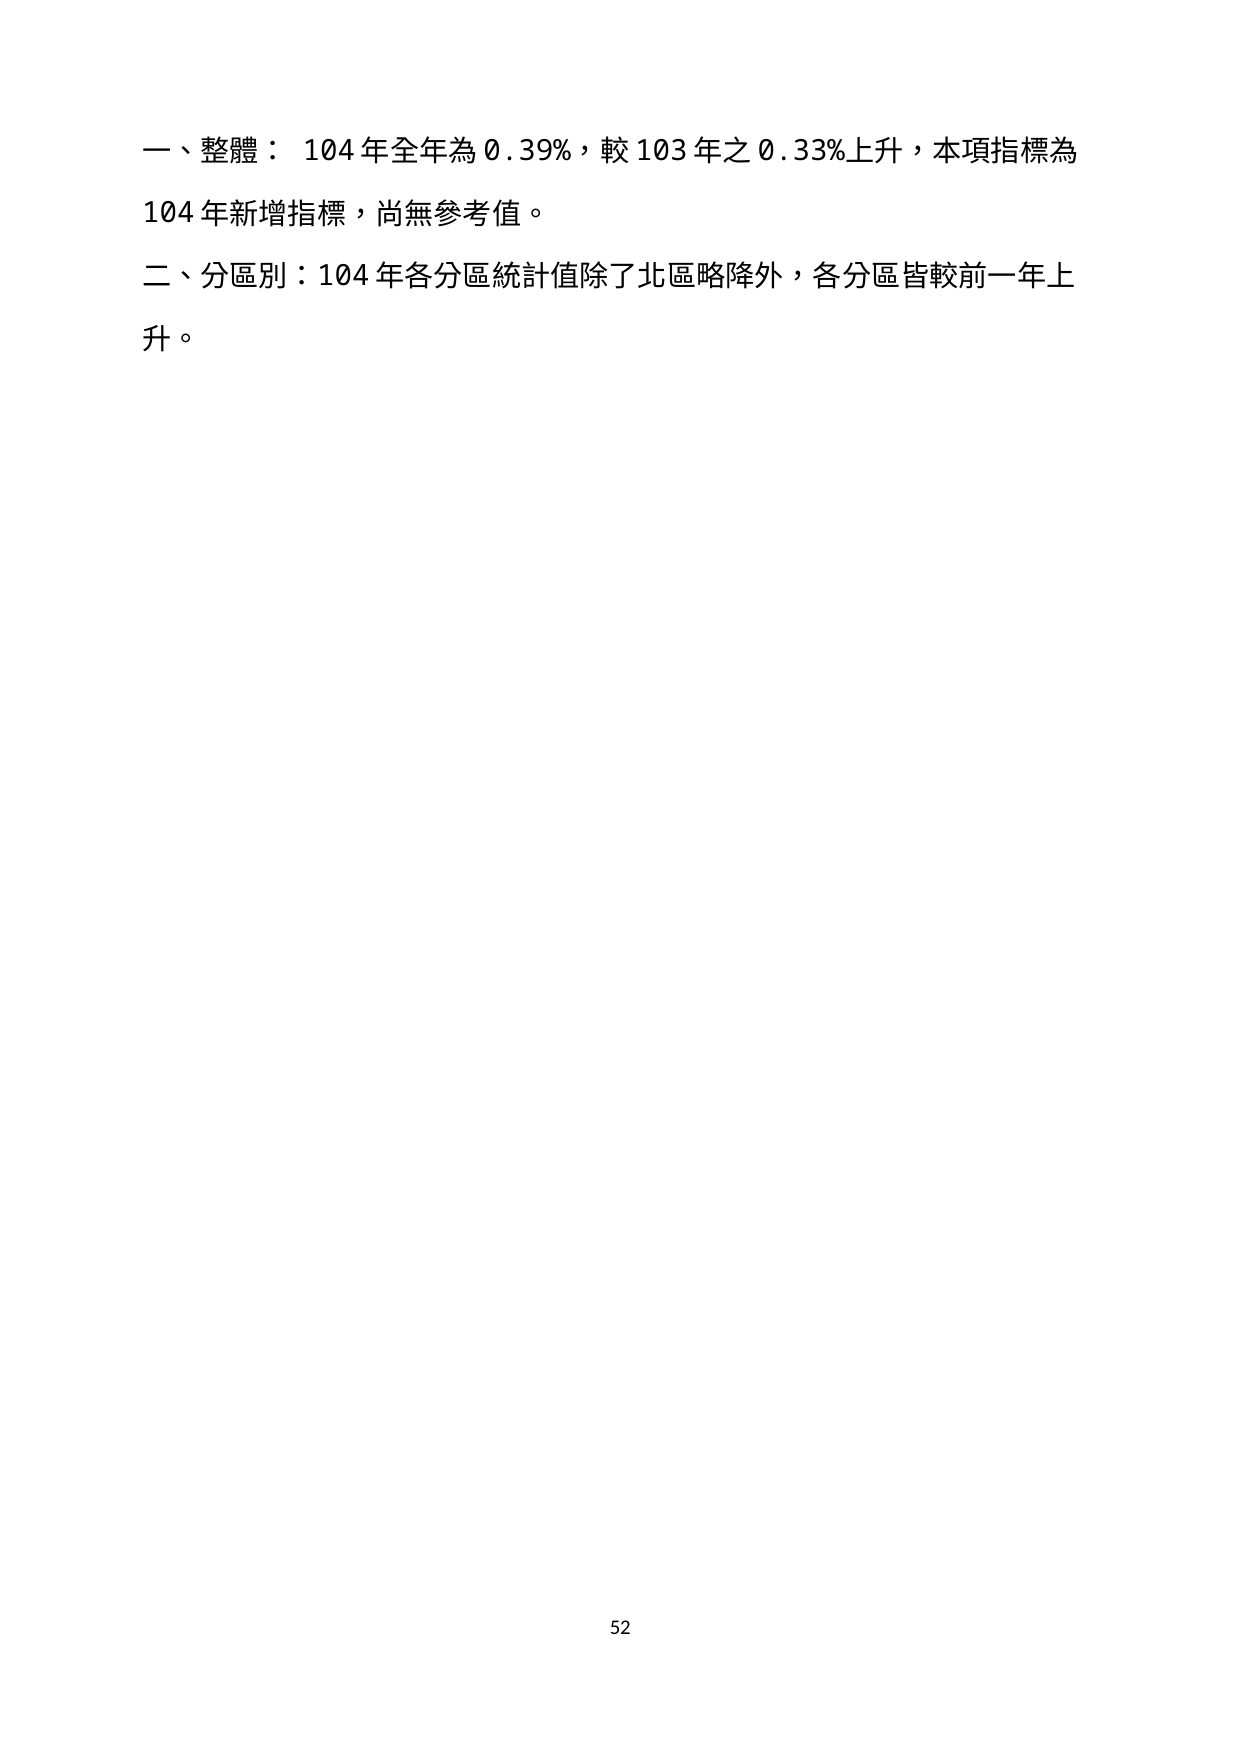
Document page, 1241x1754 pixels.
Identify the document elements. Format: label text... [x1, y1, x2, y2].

text 二、分區別：104年各分區統計值除了北區略降外，各分區皆較前一年上升。 [142, 232, 1098, 357]
text 一、整體： 104年全年為0.39%，較103年之0.33%上升，本項指標為104年新增指標，尚無參考值。 [142, 107, 1098, 232]
